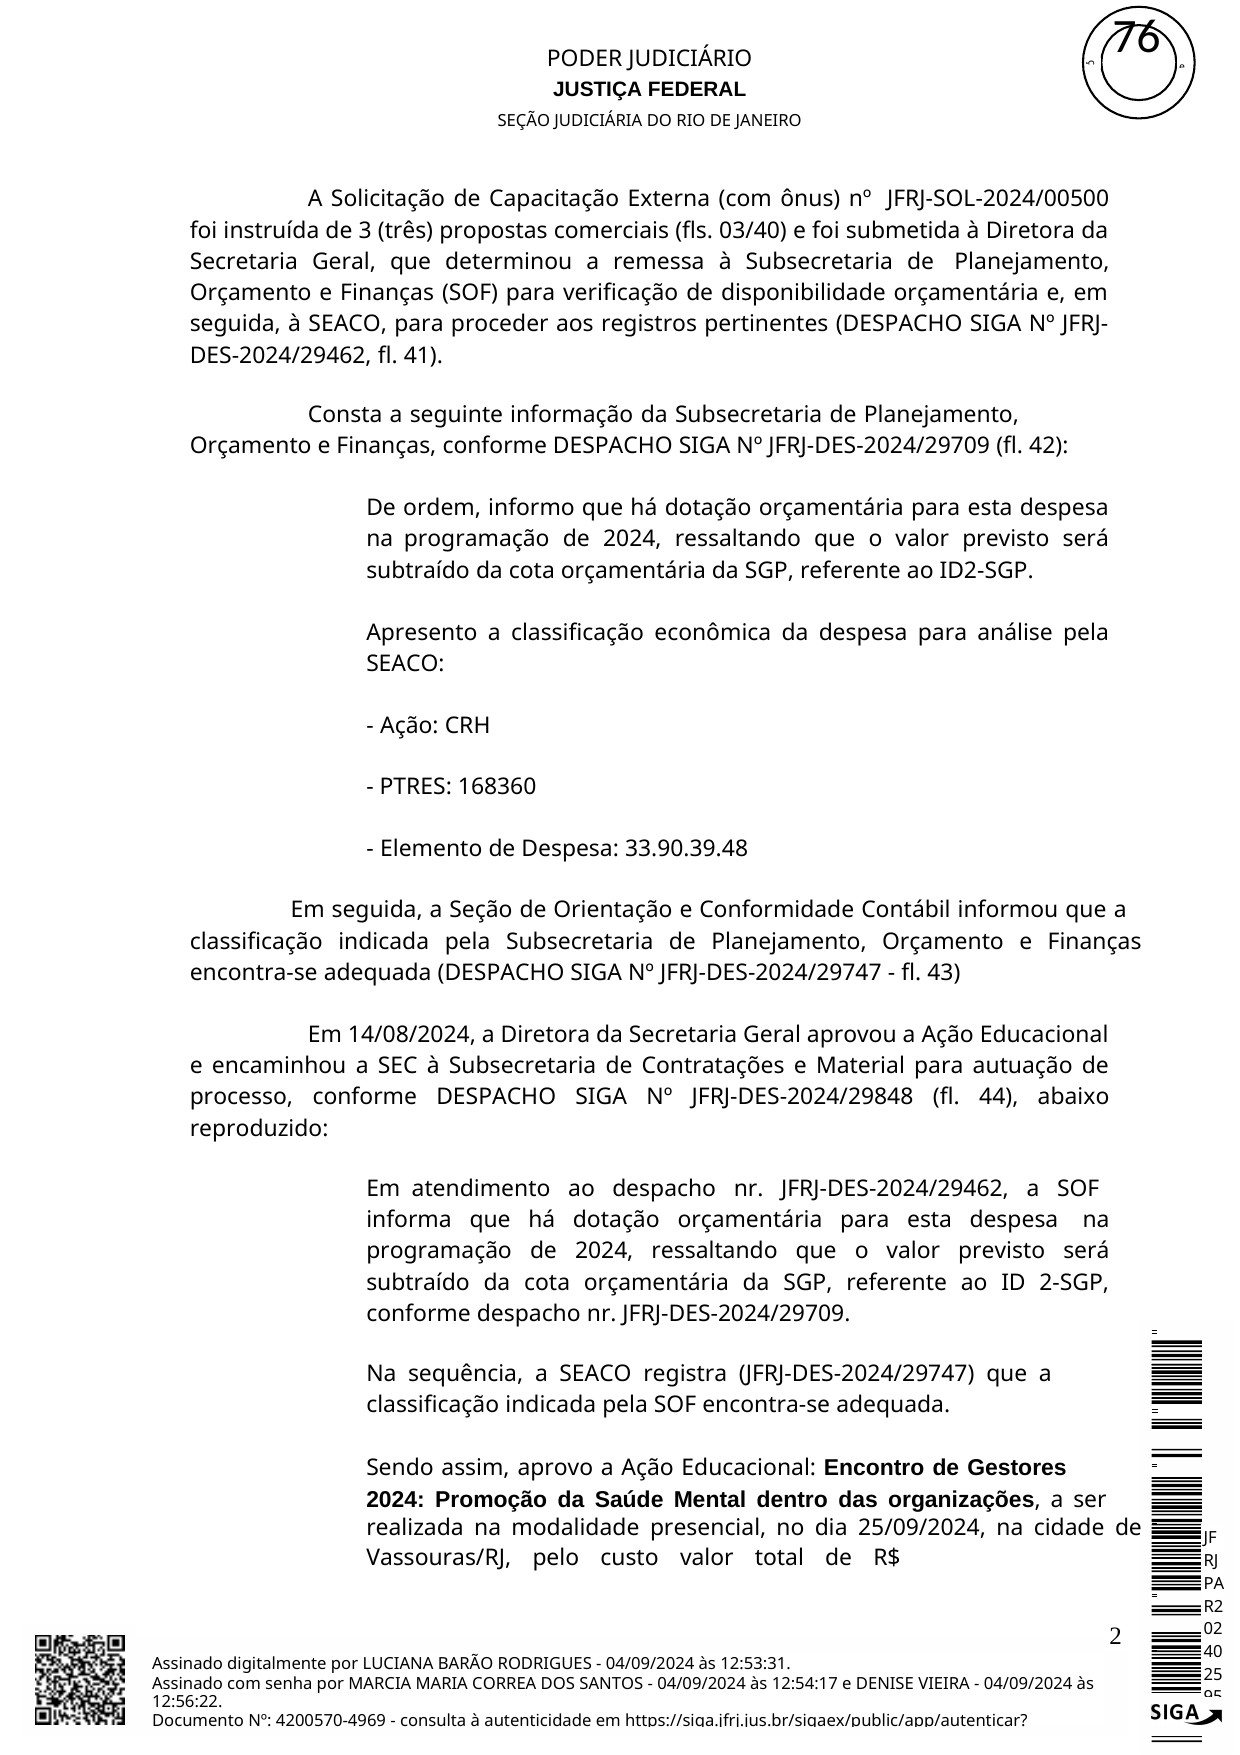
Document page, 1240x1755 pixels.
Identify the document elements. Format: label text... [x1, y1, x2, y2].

text realizada na modalidade presencial, no dia 25/09/2024, na cidade de [366, 1515, 1140, 1541]
text Apresento a classificação econômica da despesa para análise pela SEACO: [366, 616, 1109, 678]
list Ação: CRH [366, 708, 1239, 740]
list Elemento de Despesa: 33.90.39.48 [366, 832, 1239, 863]
text Consta a seguinte informação da Subsecretaria de Planejamento, Orçamento e Finanças, conforme DESPACHO SIGA Nº JFRJ-DES-2024/29709 (fl. 42): [189, 398, 1112, 461]
text ç [1085, 61, 1099, 68]
text JUSTIÇA FEDERAL [271, 77, 1028, 101]
text De ordem, informo que há dotação orçamentária para esta despesa na programação de 2024, ressaltando que o valor previsto será subtraído da cota orçamentária da SGP, referente ao ID2-SGP. [366, 491, 1109, 585]
text Em seguida, a Seção de Orientação e Conformidade Contábil informou que a [271, 893, 1146, 925]
text PODER JUDICIÁRIO [0, 32, 32, 50]
text PODER JUDICIÁRIO [271, 42, 1028, 73]
text Vassouras/RJ, pelo custo valor total de R$ [366, 1541, 901, 1572]
text JFRJPAR202402595A [1203, 1526, 1224, 1696]
text SEÇÃO JUDICIÁRIA DO RIO DE JANEIRO [270, 108, 1028, 131]
text encontra-se adequada (DESPACHO SIGA Nº JFRJ-DES-2024/29747 - fl. 43) [189, 956, 1239, 987]
text Na sequência, a SEACO registra (JFRJ-DES-2024/29747) que a classificação indicada pela SOF encontra-se adequada. [366, 1357, 1112, 1419]
text e [1179, 59, 1193, 67]
text informa que há dotação orçamentária para esta despesa na programação de 2024, ressaltando que o valor previsto será subtraído da cota orçamentária da SGP, referente ao ID 2-SGP, conforme despacho nr. JFRJ-DES-2024/29709. [366, 1203, 1109, 1328]
text JUSTIÇA FEDERAL [0, 73, 32, 91]
text - PTRES: 168360 [366, 770, 1239, 801]
text Em atendimento ao despacho nr. JFRJ-DES-2024/29462, a SOF [366, 1172, 1239, 1203]
text Em 14/08/2024, a Diretora da Secretaria Geral aprovou a Ação Educacional e encaminhou a SEC à Subsecretaria de Contratações e Material para autuação de processo, conforme DESPACHO SIGA Nº JFRJ-DES-2024/29848 (fl. 44), abaixo reproduzido: [189, 1018, 1109, 1143]
text A Solicitação de Capacitação Externa (com ônus) nº JFRJ-SOL-2024/00500 foi instruída de 3 (três) propostas comerciais (fls. 03/40) e foi submetida à Diretora da Secretaria Geral, que determinou a remessa à Subsecretaria de Planejamento, Orçamento e Finanças (SOF) para verificação de disponibilidade orçamentária e, em seguida, à SEACO, para proceder aos registros pertinentes (DESPACHO SIGA Nº JFRJ- DES-2024/29462, fl. 41). [189, 182, 1109, 370]
text classificação indicada pela Subsecretaria de Planejamento, Orçamento e Finanças [189, 925, 1239, 956]
text Sendo assim, aprovo a Ação Educacional: Encontro de Gestores 2024: Promoção da Saúde Mental dentro das organizações, a ser [366, 1451, 1112, 1514]
